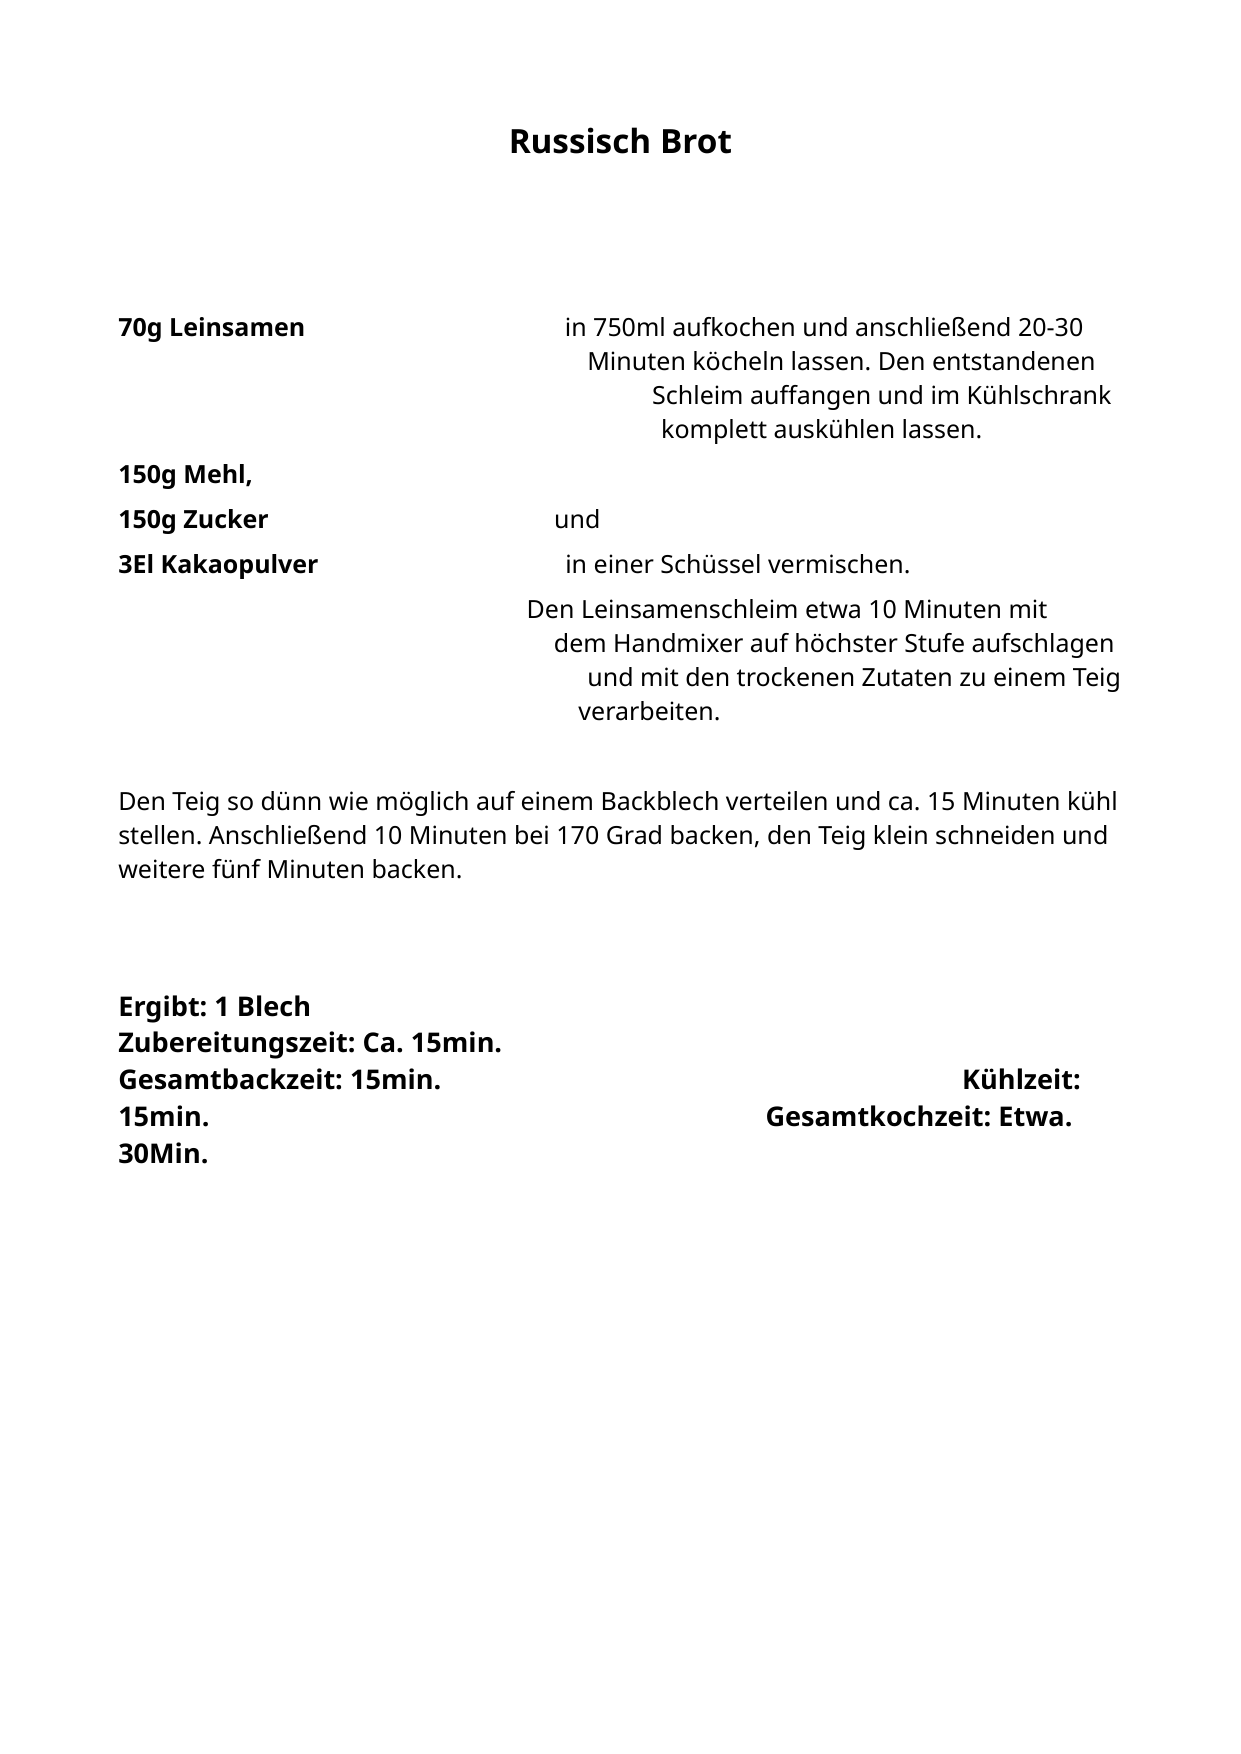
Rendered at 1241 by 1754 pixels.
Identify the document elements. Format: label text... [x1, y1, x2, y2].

text 70g Leinsamen in 750ml aufkochen und anschließend 20-30 Minuten köcheln lassen. Den entstandenen Schleim auffangen und im Kühlschrank komplett auskühlen lassen. [118, 309, 1122, 446]
text Den Teig so dünn wie möglich auf einem Backblech verteilen und ca. 15 Minuten kühl stellen. Anschließend 10 Minuten bei 170 Grad backen, den Teig klein schneiden und weitere fünf Minuten backen. [118, 784, 1122, 886]
text 150g Zucker und [118, 502, 1122, 536]
text 3El Kakaopulver in einer Schüssel vermischen. [118, 547, 1122, 581]
text Den Leinsamenschleim etwa 10 Minuten mit dem Handmixer auf höchster Stufe aufschlagen und mit den trockenen Zutaten zu einem Teig verarbeiten. [118, 592, 1122, 728]
text Russisch Brot [118, 118, 1122, 163]
text Ergibt: 1 Blech Zubereitungszeit: Ca. 15min. Gesamtbackzeit: 15min. Kühlzeit: 15min. Gesamtkochzeit: Etwa. 30Min. [118, 987, 1122, 1171]
text 150g Mehl, [118, 457, 1122, 491]
